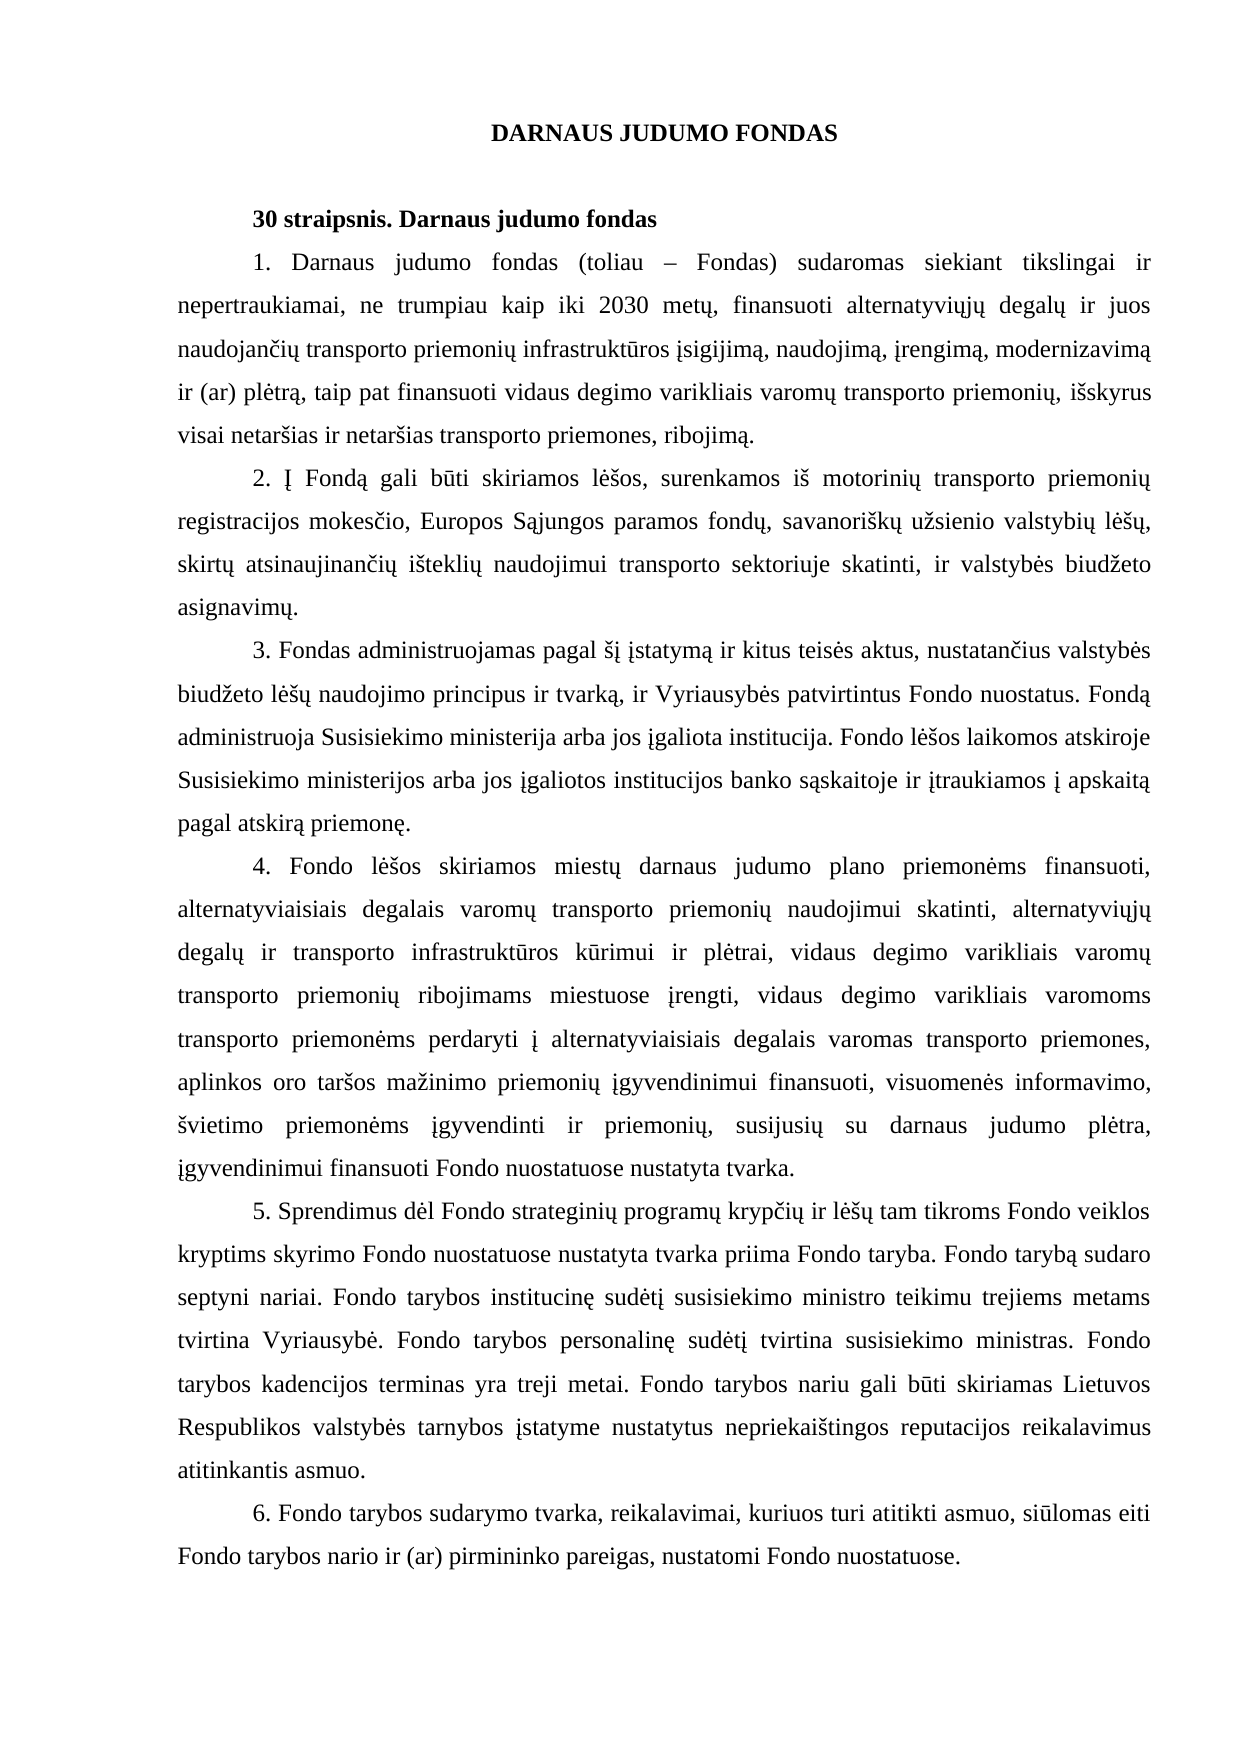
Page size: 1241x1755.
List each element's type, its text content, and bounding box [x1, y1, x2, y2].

text 30 straipsnis. Darnaus judumo fondas [177, 204, 1152, 233]
text 6. Fondo tarybos sudarymo tvarka, reikalavimai, kuriuos turi atitikti asmuo, siūlomas eiti Fondo tarybos nario ir (ar) pirmininko pareigas, nustatomi Fondo nuostatuose. [177, 1498, 1152, 1570]
text 3. Fondas administruojamas pagal šį įstatymą ir kitus teisės aktus, nustatančius valstybės biudžeto lėšų naudojimo principus ir tvarką, ir Vyriausybės patvirtintus Fondo nuostatus. Fondą administruoja Susisiekimo ministerija arba jos įgaliota institucija. Fondo lėšos laikomos atskiroje Susisiekimo ministerijos arba jos įgaliotos institucijos banko sąskaitoje ir įtraukiamos į apskaitą pagal atskirą priemonę. [177, 636, 1152, 837]
text 5. Sprendimus dėl Fondo strateginių programų krypčių ir lėšų tam tikroms Fondo veiklos kryptims skyrimo Fondo nuostatuose nustatyta tvarka priima Fondo taryba. Fondo tarybą sudaro septyni nariai. Fondo tarybos institucinę sudėtį susisiekimo ministro teikimu trejiems metams tvirtina Vyriausybė. Fondo tarybos personalinę sudėtį tvirtina susisiekimo ministras. Fondo tarybos kadencijos terminas yra treji metai. Fondo tarybos nariu gali būti skiriamas Lietuvos Respublikos valstybės tarnybos įstatyme nustatytus nepriekaištingos reputacijos reikalavimus atitinkantis asmuo. [177, 1196, 1152, 1484]
text 4. Fondo lėšos skiriamos miestų darnaus judumo plano priemonėms finansuoti, alternatyviaisiais degalais varomų transporto priemonių naudojimui skatinti, alternatyviųjų degalų ir transporto infrastruktūros kūrimui ir plėtrai, vidaus degimo varikliais varomų transporto priemonių ribojimams miestuose įrengti, vidaus degimo varikliais varomoms transporto priemonėms perdaryti į alternatyviaisiais degalais varomas transporto priemones, aplinkos oro taršos mažinimo priemonių įgyvendinimui finansuoti, visuomenės informavimo, švietimo priemonėms įgyvendinti ir priemonių, susijusių su darnaus judumo plėtra, įgyvendinimui finansuoti Fondo nuostatuose nustatyta tvarka. [177, 851, 1152, 1182]
text 2. Į Fondą gali būti skiriamos lėšos, surenkamos iš motorinių transporto priemonių registracijos mokesčio, Europos Sąjungos paramos fondų, savanoriškų užsienio valstybių lėšų, skirtų atsinaujinančių išteklių naudojimui transporto sektoriuje skatinti, ir valstybės biudžeto asignavimų. [177, 463, 1152, 621]
text DARNAUS JUDUMO FONDAS [177, 118, 1152, 147]
text 1. Darnaus judumo fondas (toliau – Fondas) sudaromas siekiant tikslingai ir nepertraukiamai, ne trumpiau kaip iki 2030 metų, finansuoti alternatyviųjų degalų ir juos naudojančių transporto priemonių infrastruktūros įsigijimą, naudojimą, įrengimą, modernizavimą ir (ar) plėtrą, taip pat finansuoti vidaus degimo varikliais varomų transporto priemonių, išskyrus visai netaršias ir netaršias transporto priemones, ribojimą. [177, 247, 1152, 449]
